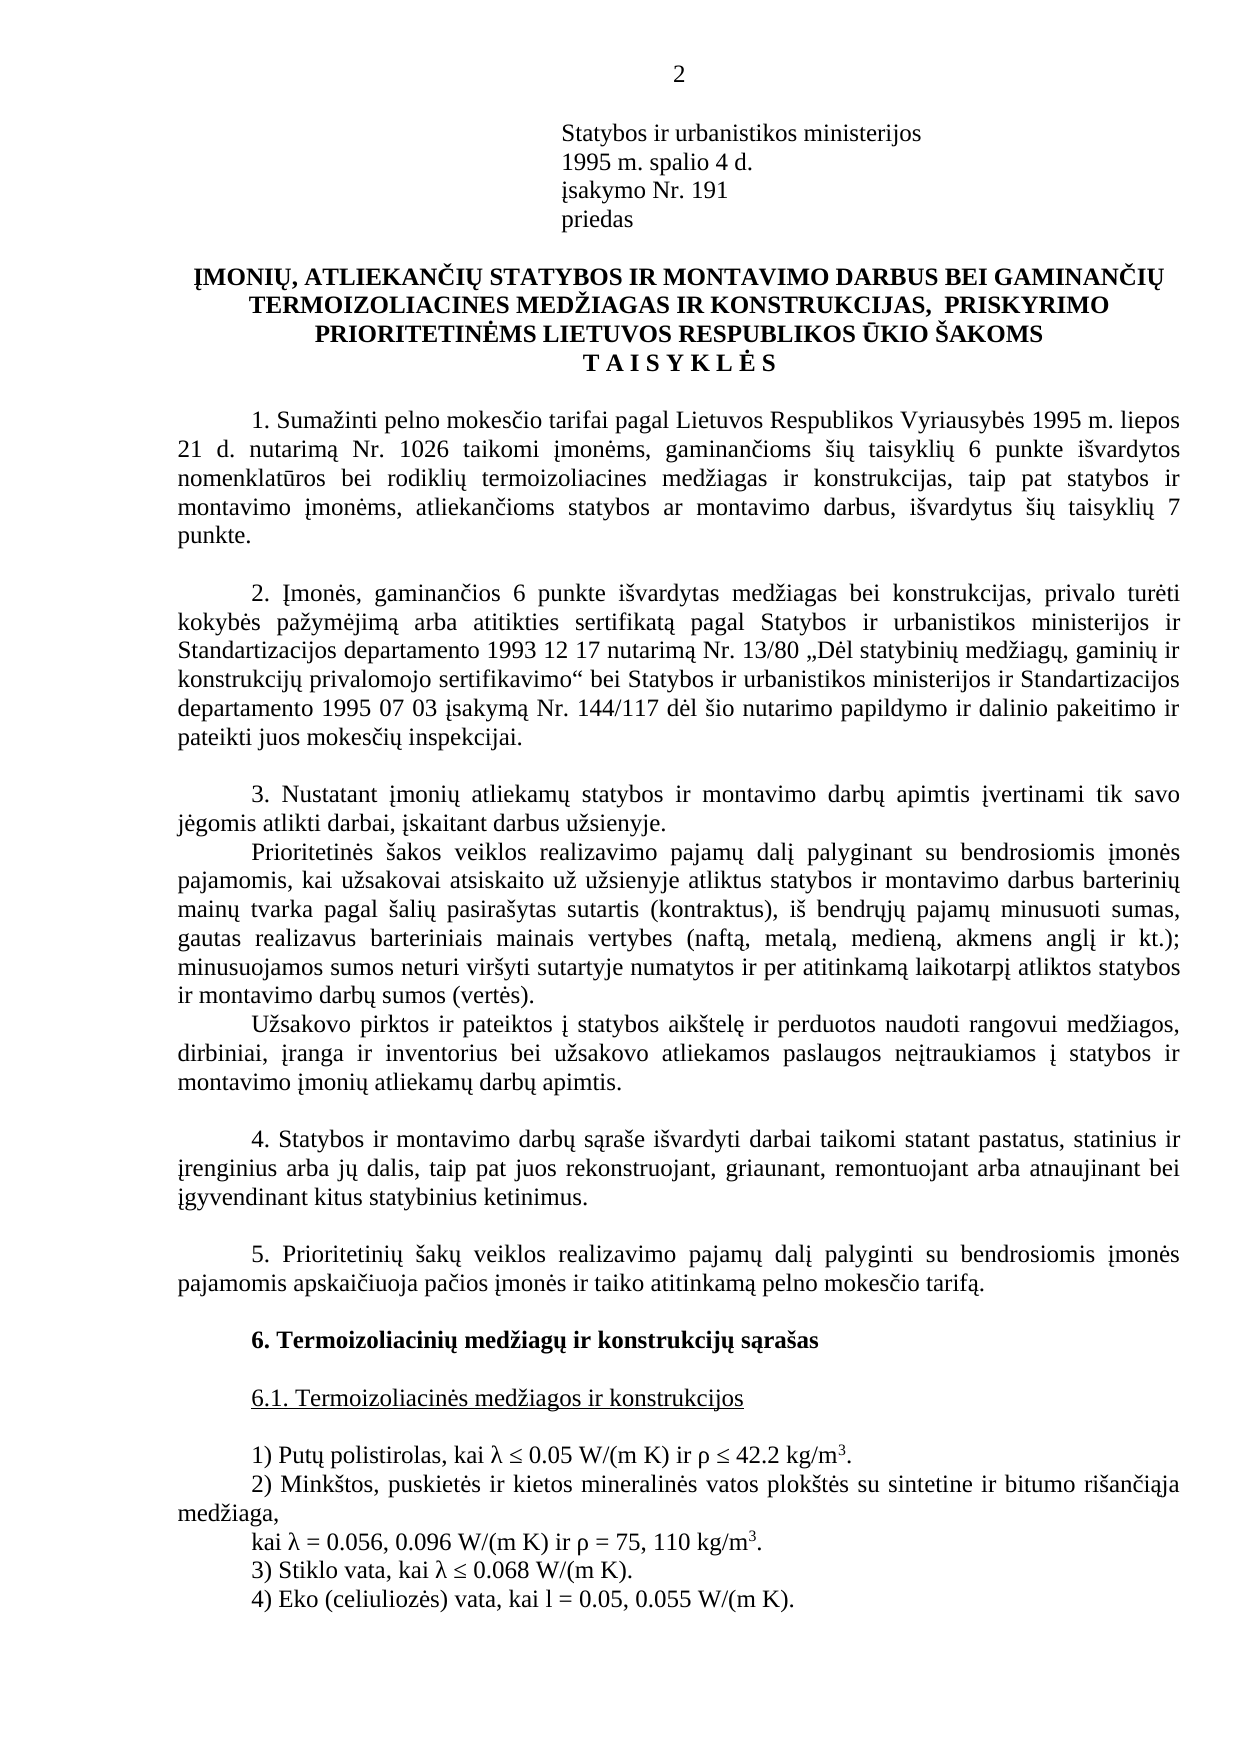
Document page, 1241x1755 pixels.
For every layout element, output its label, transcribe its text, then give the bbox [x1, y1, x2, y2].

text 2. Įmonės, gaminančios 6 punkte išvardytas medžiagas bei konstrukcijas, privalo turėti kokybės pažymėjimą arba atitikties sertifikatą pagal Statybos ir urbanistikos ministerijos ir Standartizacijos departamento 1993 12 17 nutarimą Nr. 13/80 „Dėl statybinių medžiagų, gaminių ir konstrukcijų privalomojo sertifikavimo“ bei Statybos ir urbanistikos ministerijos ir Standartizacijos departamento 1995 07 03 įsakymą Nr. 144/117 dėl šio nutarimo papildymo ir dalinio pakeitimo ir pateikti juos mokesčių inspekcijai. [177, 578, 1181, 751]
text 2) Minkštos, puskietės ir kietos mineralinės vatos plokštės su sintetine ir bitumo rišančiąja medžiaga, [177, 1469, 1181, 1527]
text 3. Nustatant įmonių atliekamų statybos ir montavimo darbų apimtis įvertinami tik savo jėgomis atlikti darbai, įskaitant darbus užsienyje. [177, 779, 1181, 837]
text 1. Sumažinti pelno mokesčio tarifai pagal Lietuvos Respublikos Vyriausybės 1995 m. liepos 21 d. nutarimą Nr. 1026 taikomi įmonėms, gaminančioms šių taisyklių 6 punkte išvardytos nomenklatūros bei rodiklių termoizoliacines medžiagas ir konstrukcijas, taip pat statybos ir montavimo įmonėms, atliekančioms statybos ar montavimo darbus, išvardytus šių taisyklių 7 punkte. [177, 406, 1181, 549]
text 6.1. Termoizoliacinės medžiagos ir konstrukcijos [177, 1383, 1181, 1412]
text įsakymo Nr. 191 [177, 176, 1181, 204]
text priedas [177, 204, 1181, 233]
text 4) Eko (celiuliozės) vata, kai l = 0.05, 0.055 W/(m K). [177, 1584, 1181, 1613]
text 6. Termoizoliacinių medžiagų ir konstrukcijų sąrašas [177, 1326, 1181, 1354]
text 4. Statybos ir montavimo darbų sąraše išvardyti darbai taikomi statant pastatus, statinius ir įrenginius arba jų dalis, taip pat juos rekonstruojant, griaunant, remontuojant arba atnaujinant bei įgyvendinant kitus statybinius ketinimus. [177, 1124, 1181, 1211]
text Statybos ir urbanistikos ministerijos [561, 118, 1181, 147]
text Užsakovo pirktos ir pateiktos į statybos aikštelę ir perduotos naudoti rangovui medžiagos, dirbiniai, įranga ir inventorius bei užsakovo atliekamos paslaugos neįtraukiamos į statybos ir montavimo įmonių atliekamų darbų apimtis. [177, 1009, 1181, 1096]
text 1995 m. spalio 4 d. [177, 147, 1181, 176]
text Prioritetinės šakos veiklos realizavimo pajamų dalį palyginant su bendrosiomis įmonės pajamomis, kai užsakovai atsiskaito už užsienyje atliktus statybos ir montavimo darbus barterinių mainų tvarka pagal šalių pasirašytas sutartis (kontraktus), iš bendrųjų pajamų minusuoti sumas, gautas realizavus barteriniais mainais vertybes (naftą, metalą, medieną, akmens anglį ir kt.); minusuojamos sumos neturi viršyti sutartyje numatytos ir per atitinkamą laikotarpį atliktos statybos ir montavimo darbų sumos (vertės). [177, 837, 1181, 1009]
text kai λ = 0.056, 0.096 W/(m K) ir ρ = 75, 110 kg/m3. [177, 1527, 1181, 1556]
text 1) Putų polistirolas, kai λ ≤ 0.05 W/(m K) ir ρ ≤ 42.2 kg/m3. [177, 1441, 1181, 1469]
text 5. Prioritetinių šakų veiklos realizavimo pajamų dalį palyginti su bendrosiomis įmonės pajamomis apskaičiuoja pačios įmonės ir taiko atitinkamą pelno mokesčio tarifą. [177, 1239, 1181, 1297]
text TAISYKLĖS [177, 348, 1181, 377]
text Įmonių, atliekančių statybos ir montavimo darbus bei gaminančių termoizoliacines medžiagas ir konstrukcijas, priskyrimo prioritetinėms Lietuvos Respublikos ūkio šakoms [177, 262, 1181, 348]
text 3) Stiklo vata, kai λ ≤ 0.068 W/(m K). [177, 1556, 1181, 1584]
